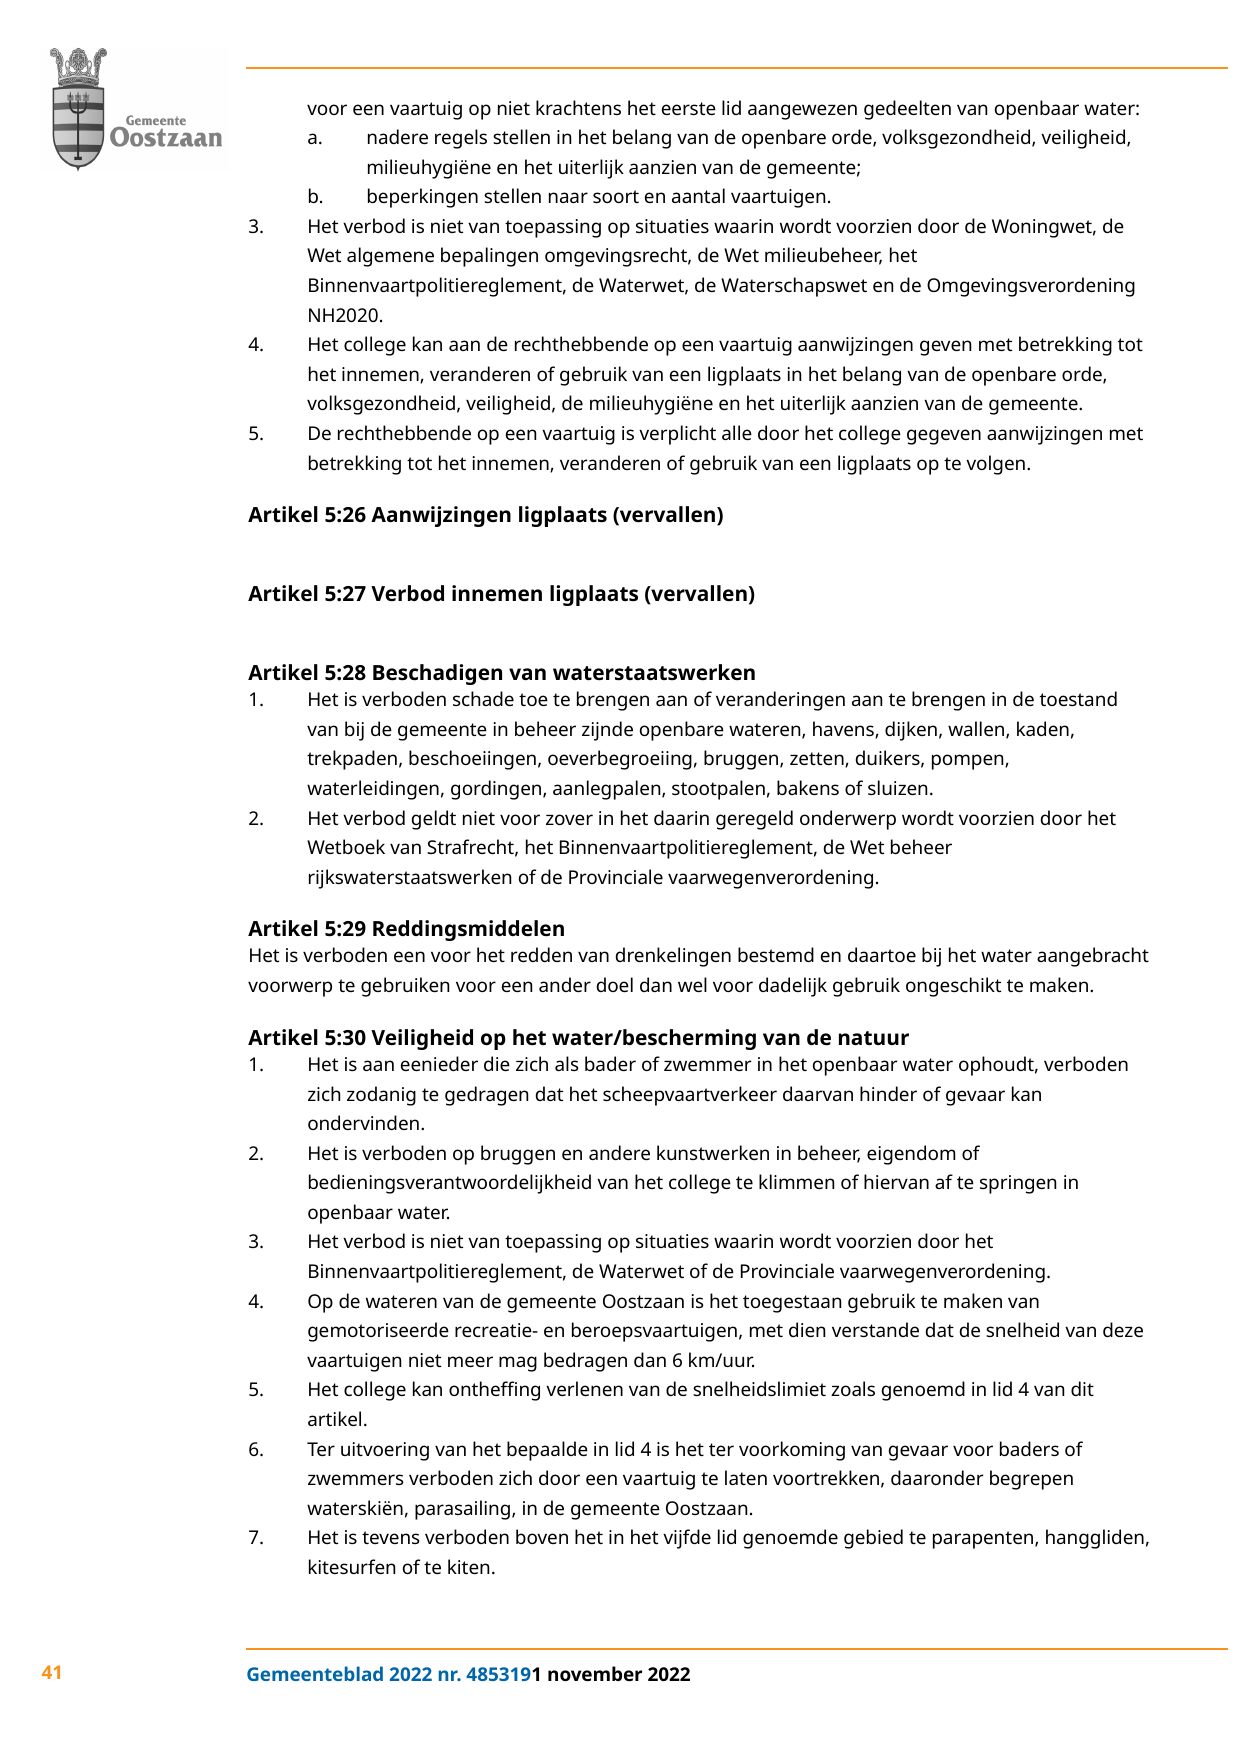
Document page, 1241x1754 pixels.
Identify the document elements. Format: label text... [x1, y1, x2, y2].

list Het verbod is niet van toepassing op situaties waarin wordt voorzien door het Binnenvaartpolitiereglement, de Waterwet of de Provinciale vaarwegenverordening. [248, 1229, 1152, 1284]
list Op de wateren van de gemeente Oostzaan is het toegestaan gebruik te maken van gemotoriseerde recreatie- en beroepsvaartuigen, met dien verstande dat de snelheid van deze vaartuigen niet meer mag bedragen dan 6 km/uur. [248, 1288, 1152, 1373]
list Het is verboden op bruggen en andere kunstwerken in beheer, eigendom of bedieningsverantwoordelijkheid van het college te klimmen of hiervan af te springen in openbaar water. [248, 1140, 1152, 1225]
text Artikel 5:30 Veiligheid op het water/bescherming van de natuur [248, 1023, 1152, 1051]
list Ter uitvoering van het bepaalde in lid 4 is het ter voorkoming van gevaar voor baders of zwemmers verboden zich door een vaartuig te laten voortrekken, daaronder begrepen waterskiën, parasailing, in de gemeente Oostzaan. [248, 1436, 1152, 1521]
list voor een vaartuig op niet krachtens het eerste lid aangewezen gedeelten van openbaar water: [248, 95, 1152, 121]
list Het college kan aan de rechthebbende op een vaartuig aanwijzingen geven met betrekking tot het innemen, veranderen of gebruik van een ligplaats in het belang van de openbare orde, volksgezondheid, veiligheid, de milieuhygiëne en het uiterlijk aanzien van de gemeente. [248, 331, 1152, 416]
picture [41, 47, 231, 172]
list beperkingen stellen naar soort en aantal vaartuigen. [307, 183, 1152, 209]
text Het is verboden een voor het redden van drenkelingen bestemd en daartoe bij het water aangebracht voorwerp te gebruiken voor een ander doel dan wel voor dadelijk gebruik ongeschikt te maken. [248, 943, 1152, 998]
list Het is verboden schade toe te brengen aan of veranderingen aan te brengen in de toestand van bij de gemeente in beheer zijnde openbare wateren, havens, dijken, wallen, kaden, trekpaden, beschoeiingen, oeverbegroeiing, bruggen, zetten, duikers, pompen, waterleidingen, gordingen, aanlegpalen, stootpalen, bakens of sluizen. [248, 686, 1152, 801]
list Het college kan ontheffing verlenen van de snelheidslimiet zoals genoemd in lid 4 van dit artikel. [248, 1377, 1152, 1432]
list De rechthebbende op een vaartuig is verplicht alle door het college gegeven aanwijzingen met betrekking tot het innemen, veranderen of gebruik van een ligplaats op te volgen. [248, 420, 1152, 476]
text Artikel 5:29 Reddingsmiddelen [248, 914, 1152, 943]
list Het verbod is niet van toepassing op situaties waarin wordt voorzien door de Woningwet, de Wet algemene bepalingen omgevingsrecht, de Wet milieubeheer, het Binnenvaartpolitiereglement, de Waterwet, de Waterschapswet en de Omgevingsverordening NH2020. [248, 213, 1152, 328]
list Het is tevens verboden boven het in het vijfde lid genoemde gebied te parapenten, hanggliden, kitesurfen of te kiten. [248, 1524, 1152, 1580]
text Artikel 5:27 Verbod innemen ligplaats (vervallen) [248, 579, 1152, 607]
list Het verbod geldt niet voor zover in het daarin geregeld onderwerp wordt voorzien door het Wetboek van Strafrecht, het Binnenvaartpolitiereglement, de Wet beheer rijkswaterstaatswerken of de Provinciale vaarwegenverordening. [248, 805, 1152, 889]
list Het is aan eenieder die zich als bader of zwemmer in het openbaar water ophoudt, verboden zich zodanig te gedragen dat het scheepvaartverkeer daarvan hinder of gevaar kan ondervinden. [248, 1051, 1152, 1136]
text Artikel 5:26 Aanwijzingen ligplaats (vervallen) [248, 500, 1152, 529]
text Artikel 5:28 Beschadigen van waterstaatswerken [248, 658, 1152, 686]
list nadere regels stellen in het belang van de openbare orde, volksgezondheid, veiligheid, milieuhygiëne en het uiterlijk aanzien van de gemeente; [307, 124, 1152, 180]
